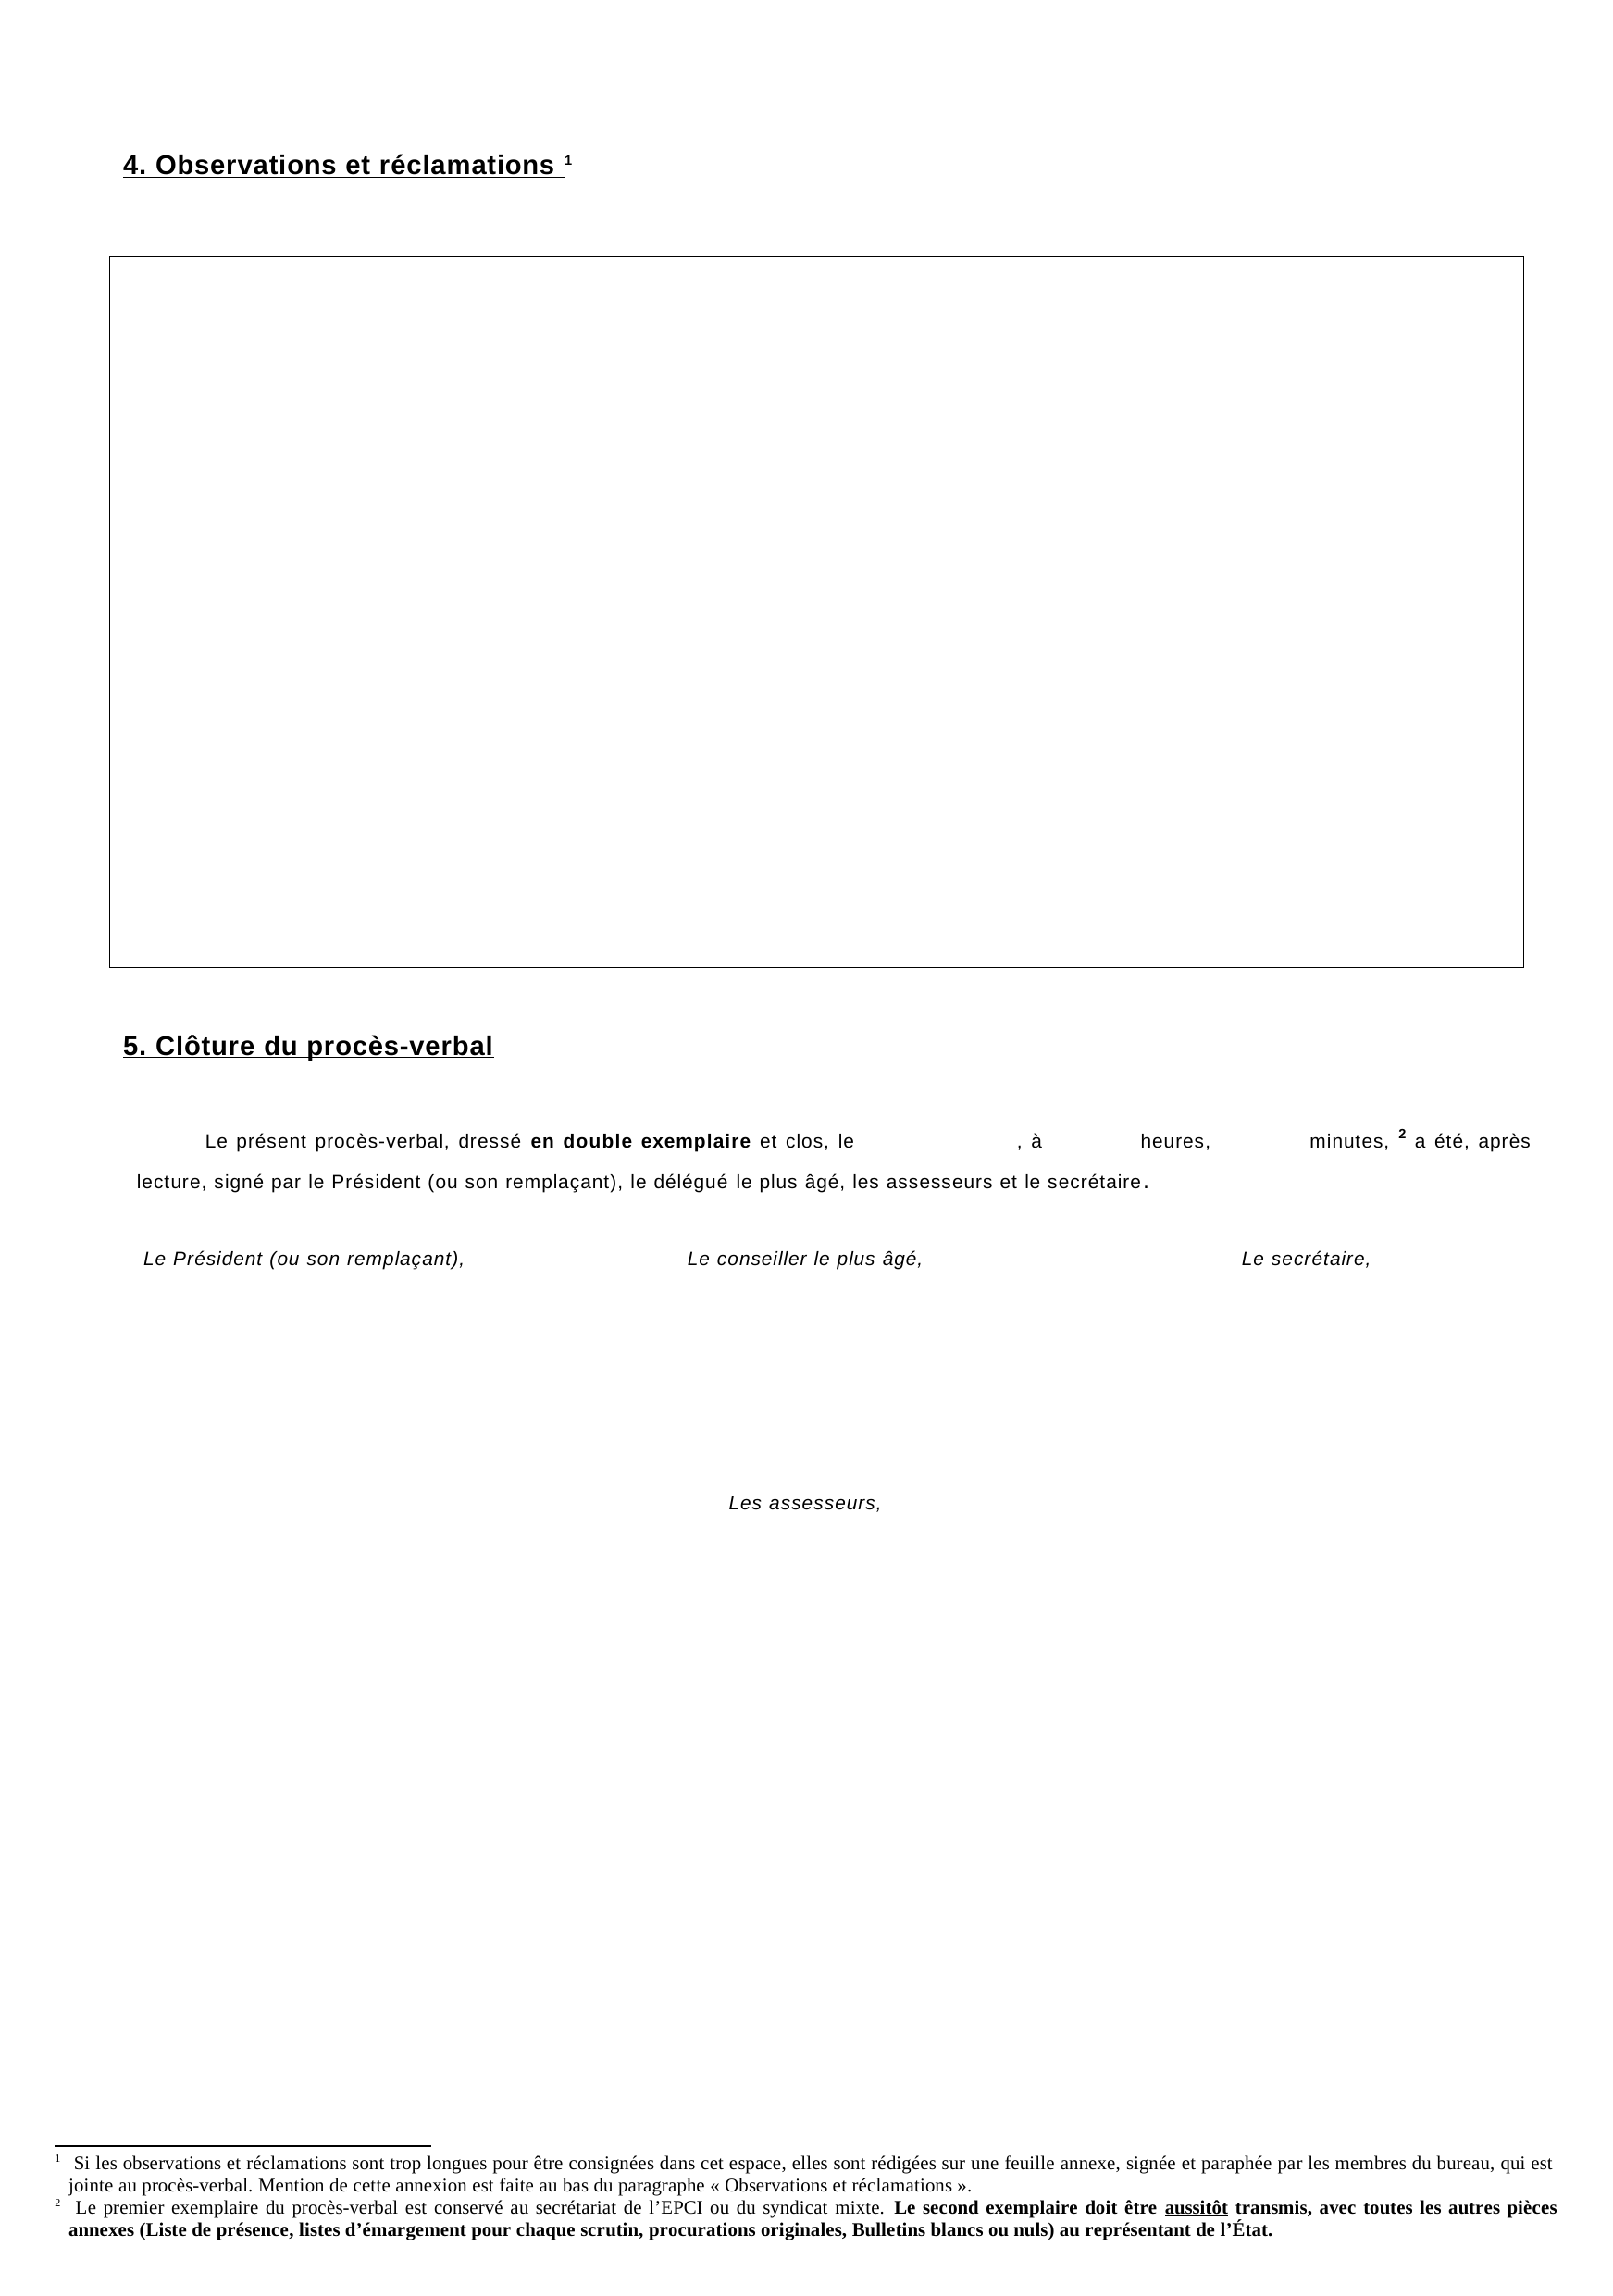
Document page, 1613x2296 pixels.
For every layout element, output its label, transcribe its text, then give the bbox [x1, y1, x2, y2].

table_header Le Président (ou son remplaçant), [55, 1247, 555, 1492]
text Le présent procès-verbal, dressé en double exemplaire et clos, le , à heures, minutes, a été, après lecture, signé par le Président (ou son remplaçant), le délégué le plus âgé, les assesseurs et le secrétaire. [137, 1126, 1531, 1193]
table_cell Les assesseurs, [555, 1492, 1057, 1715]
table_cell [55, 1492, 555, 1715]
subtitle 4. Observations et réclamations [123, 149, 1531, 180]
table_header Le secrétaire, [1057, 1247, 1557, 1492]
subtitle 5. Clôture du procès-verbal [123, 1029, 1531, 1061]
text Le premier exemplaire du procès-verbal est conservé au secrétariat de l’EPCI ou du syndicat mixte. Le second exemplaire doit être aussitôt transmis, avec toutes les autres pièces annexes (Liste de présence, listes d’émargement pour chaque scrutin, procurations originales, Bulletins blancs ou nuls) au représentant de l’État. [55, 2196, 1557, 2240]
table_header Le conseiller le plus âgé, [555, 1247, 1057, 1492]
text Si les observations et réclamations sont trop longues pour être consignées dans cet espace, elles sont rédigées sur une feuille annexe, signée et paraphée par les membres du bureau, qui est jointe au procès-verbal. Mention de cette annexion est faite au bas du paragraphe « Observations et réclamations ». [55, 2152, 1557, 2196]
table_cell [1057, 1492, 1557, 1715]
